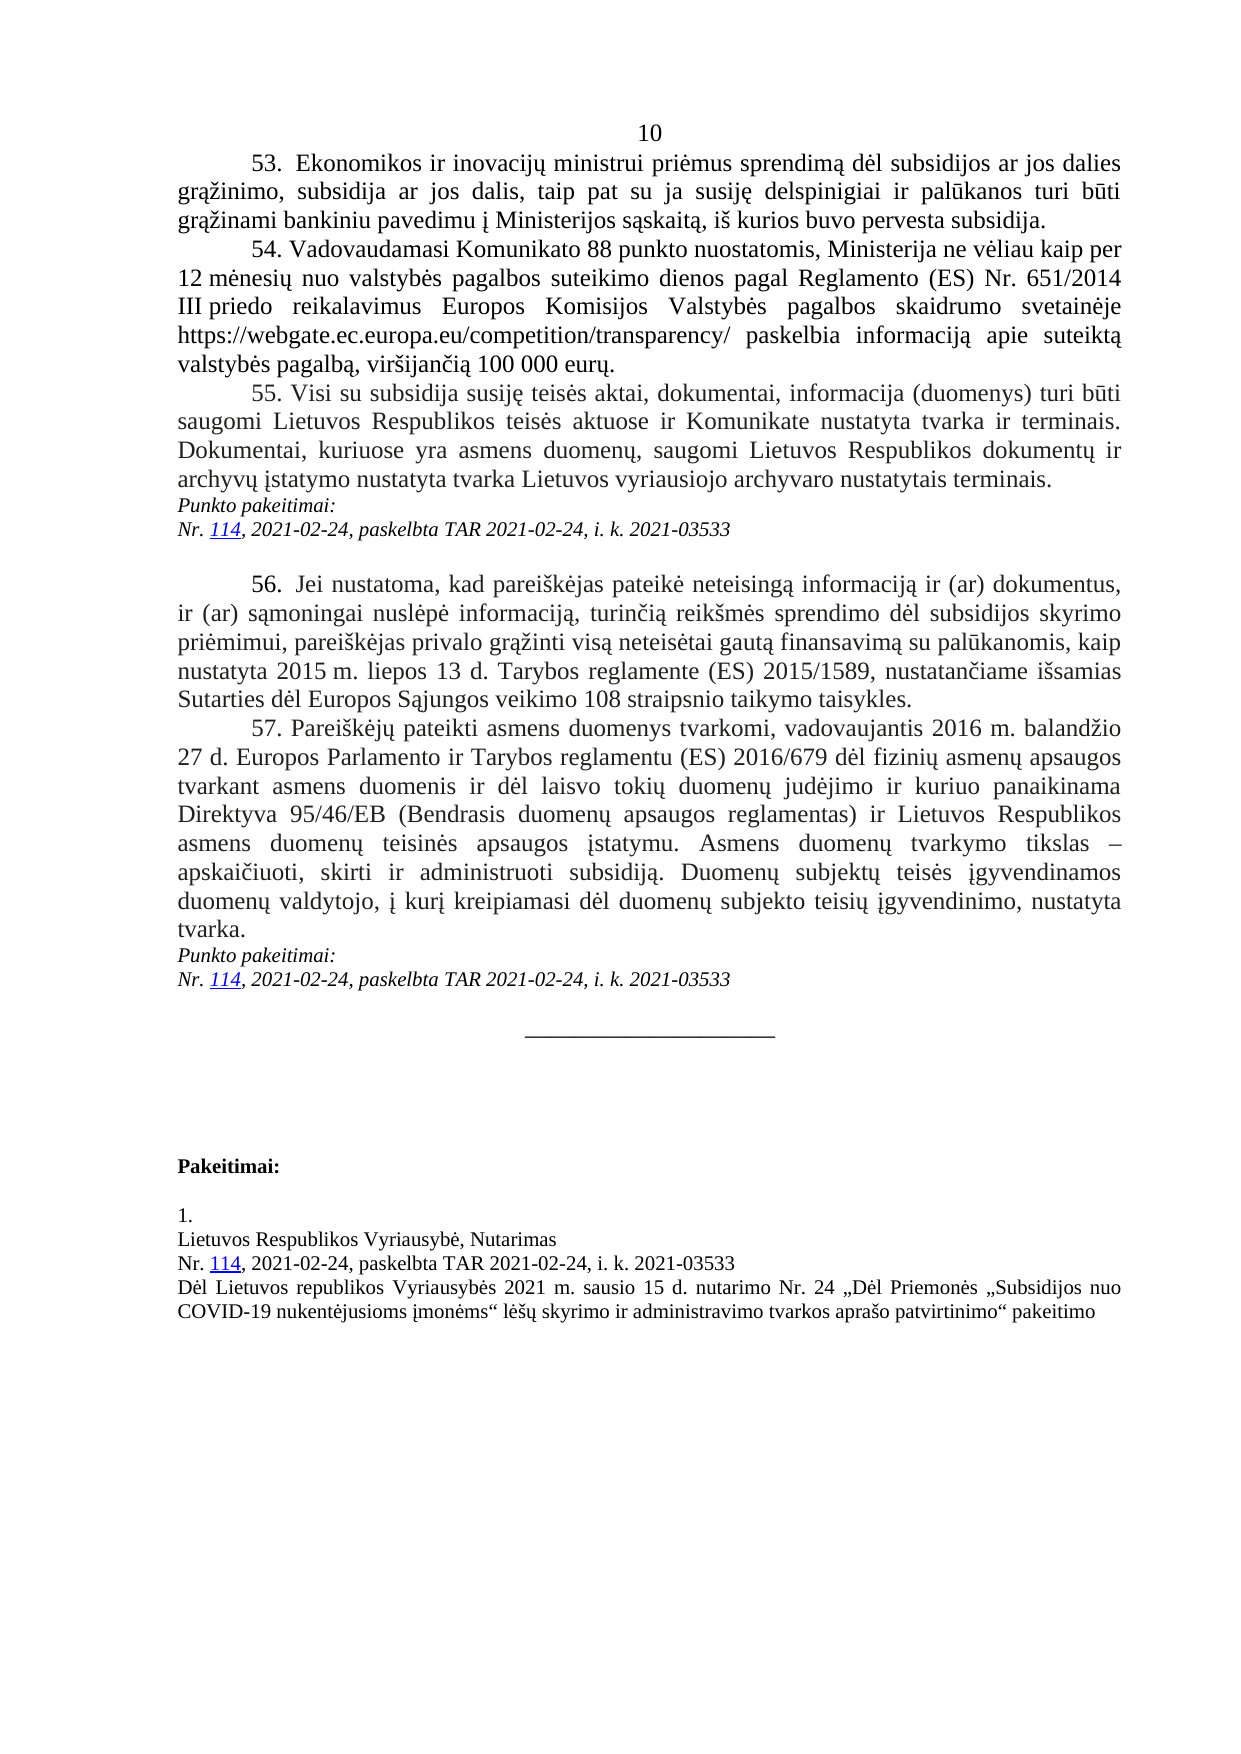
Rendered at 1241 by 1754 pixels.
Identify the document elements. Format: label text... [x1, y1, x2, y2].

text Nr. 114, 2021-02-24, paskelbta TAR 2021-02-24, i. k. 2021-03533 [177, 517, 1122, 541]
text 1. [177, 1203, 1122, 1227]
text –––––––––––––––––––– [177, 1020, 1122, 1049]
text Pakeitimai: [177, 1154, 1122, 1178]
text 57. Pareiškėjų pateikti asmens duomenys tvarkomi, vadovaujantis 2016 m. balandžio 27 d. Europos Parlamento ir Tarybos reglamentu (ES) 2016/679 dėl fizinių asmenų apsaugos tvarkant asmens duomenis ir dėl laisvo tokių duomenų judėjimo ir kuriuo panaikinama Direktyva 95/46/EB (Bendrasis duomenų apsaugos reglamentas) ir Lietuvos Respublikos asmens duomenų teisinės apsaugos įstatymu. Asmens duomenų tvarkymo tikslas – apskaičiuoti, skirti ir administruoti subsidiją. Duomenų subjektų teisės įgyvendinamos duomenų valdytojo, į kurį kreipiamasi dėl duomenų subjekto teisių įgyvendinimo, nustatyta tvarka. [177, 713, 1122, 943]
text Punkto pakeitimai: [177, 943, 1122, 967]
text Nr. 114, 2021-02-24, paskelbta TAR 2021-02-24, i. k. 2021-03533 [177, 1251, 1122, 1275]
text Dėl Lietuvos republikos Vyriausybės 2021 m. sausio 15 d. nutarimo Nr. 24 „Dėl Priemonės „Subsidijos nuo COVID-19 nukentėjusioms įmonėms“ lėšų skyrimo ir administravimo tvarkos aprašo patvirtinimo“ pakeitimo [177, 1275, 1122, 1323]
text Lietuvos Respublikos Vyriausybė, Nutarimas [177, 1227, 1122, 1251]
text 56. Jei nustatoma, kad pareiškėjas pateikė neteisingą informaciją ir (ar) dokumentus, ir (ar) sąmoningai nuslėpė informaciją, turinčią reikšmės sprendimo dėl subsidijos skyrimo priėmimui, pareiškėjas privalo grąžinti visą neteisėtai gautą finansavimą su palūkanomis, kaip nustatyta 2015 m. liepos 13 d. Tarybos reglamente (ES) 2015/1589, nustatančiame išsamias Sutarties dėl Europos Sąjungos veikimo 108 straipsnio taikymo taisykles. [177, 569, 1122, 713]
text 53. Ekonomikos ir inovacijų ministrui priėmus sprendimą dėl subsidijos ar jos dalies grąžinimo, subsidija ar jos dalis, taip pat su ja susiję delspinigiai ir palūkanos turi būti grąžinami bankiniu pavedimu į Ministerijos sąskaitą, iš kurios buvo pervesta subsidija. [177, 148, 1122, 234]
text Nr. 114, 2021-02-24, paskelbta TAR 2021-02-24, i. k. 2021-03533 [177, 967, 1122, 991]
text 55. Visi su subsidija susiję teisės aktai, dokumentai, informacija (duomenys) turi būti saugomi Lietuvos Respublikos teisės aktuose ir Komunikate nustatyta tvarka ir terminais. Dokumentai, kuriuose yra asmens duomenų, saugomi Lietuvos Respublikos dokumentų ir archyvų įstatymo nustatyta tvarka Lietuvos vyriausiojo archyvaro nustatytais terminais. [177, 378, 1122, 493]
text 54. Vadovaudamasi Komunikato 88 punkto nuostatomis, Ministerija ne vėliau kaip per 12 mėnesių nuo valstybės pagalbos suteikimo dienos pagal Reglamento (ES) Nr. 651/2014 III priedo reikalavimus Europos Komisijos Valstybės pagalbos skaidrumo svetainėje https://webgate.ec.europa.eu/competition/transparency/ paskelbia informaciją apie suteiktą valstybės pagalbą, viršijančią 100 000 eurų. [177, 234, 1122, 378]
text Punkto pakeitimai: [177, 493, 1122, 517]
